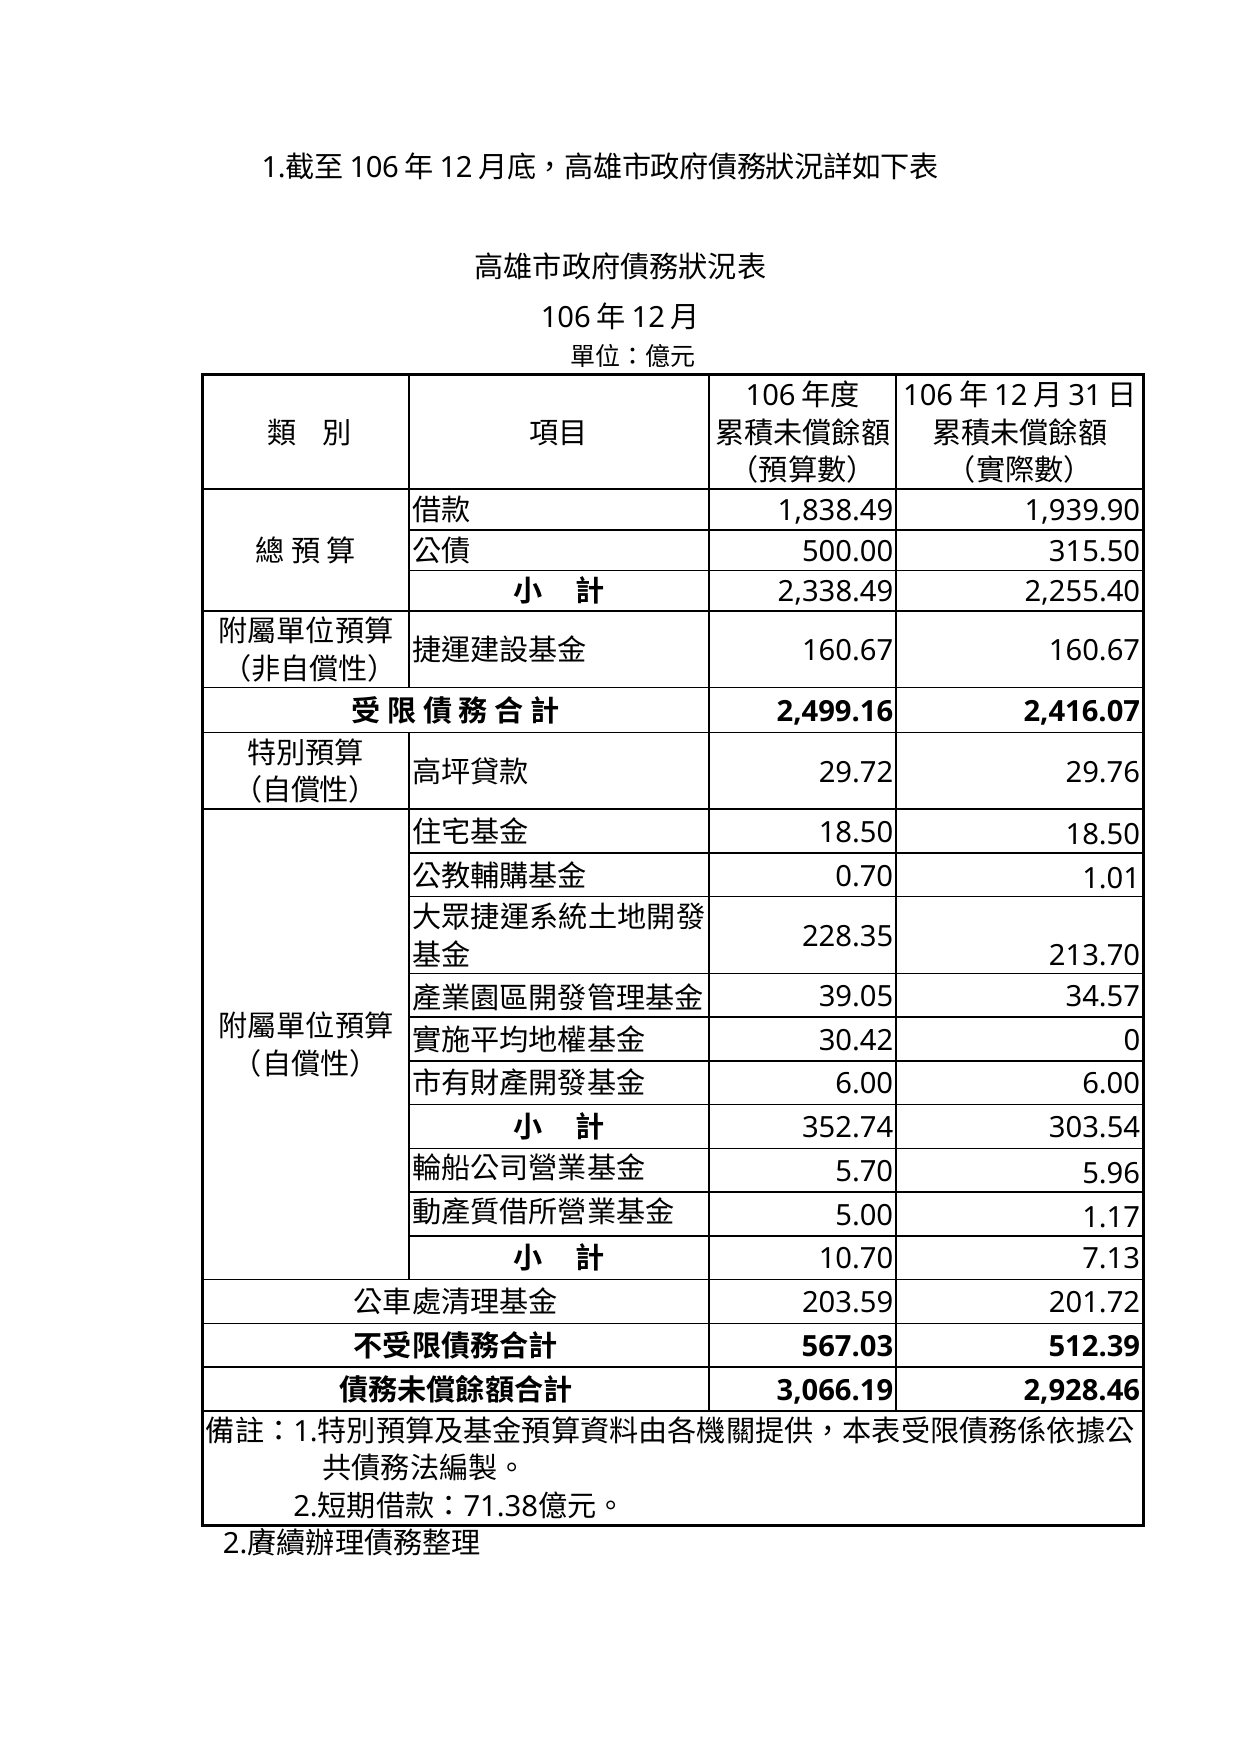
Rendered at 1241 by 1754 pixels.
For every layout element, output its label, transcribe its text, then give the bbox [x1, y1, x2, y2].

table_cell 18.50 [897, 810, 1142, 852]
table_cell 213.70 [897, 897, 1142, 972]
table_cell 500.00 [710, 531, 895, 569]
table_cell 29.72 [710, 733, 895, 808]
text 高雄市政府債務狀況表 [148, 248, 1092, 285]
table_cell 小 計 [410, 1105, 708, 1147]
table_cell 29.76 [897, 733, 1142, 808]
table_cell 0 [897, 1018, 1142, 1060]
table_cell 借款 [410, 490, 708, 529]
table_cell 高坪貸款 [410, 733, 708, 808]
table_cell 567.03 [710, 1324, 895, 1366]
table_cell 實施平均地權基金 [410, 1018, 708, 1060]
table_cell 小 計 [410, 1237, 708, 1279]
table_cell 特別預算 （自償性） [204, 733, 408, 808]
table_cell 1.01 [897, 854, 1142, 896]
table_cell 2,499.16 [710, 688, 895, 732]
table_cell 6.00 [897, 1062, 1142, 1104]
table_cell 公車處清理基金 [204, 1280, 708, 1322]
text 1.截至106年12月底，高雄市政府債務狀況詳如下表 [261, 148, 1092, 185]
table_cell 動產質借所營業基金 [410, 1193, 708, 1235]
table_cell 市有財產開發基金 [410, 1062, 708, 1104]
table_cell 3,066.19 [710, 1368, 895, 1410]
table_cell 備註：1.特別預算及基金預算資料由各機關提供，本表受限債務係依據公共債務法編製。 2.短期借款：71.38億元。 [204, 1412, 1142, 1524]
table_cell 2,928.46 [897, 1368, 1142, 1410]
table_cell 303.54 [897, 1105, 1142, 1147]
table_cell 5.70 [710, 1149, 895, 1191]
table_cell 1.17 [897, 1193, 1142, 1235]
table_cell 產業園區開發管理基金 [410, 974, 708, 1016]
table_header 類 別 [204, 376, 408, 488]
table_cell 2,338.49 [710, 571, 895, 610]
text 單位：億元 [148, 335, 1092, 373]
table_cell 0.70 [710, 854, 895, 896]
table_cell 公教輔購基金 [410, 854, 708, 896]
table_cell 315.50 [897, 531, 1142, 569]
table_cell 160.67 [897, 612, 1142, 687]
table_cell 18.50 [710, 810, 895, 852]
table_header 106年度 累積未償餘額 （預算數） [710, 376, 895, 488]
table_cell 34.57 [897, 974, 1142, 1016]
table_cell 受 限 債 務 合 計 [204, 688, 708, 732]
table_cell 10.70 [710, 1237, 895, 1279]
table_cell 不受限債務合計 [204, 1324, 708, 1366]
table_cell 7.13 [897, 1237, 1142, 1279]
table_cell 2,416.07 [897, 688, 1142, 732]
table_cell 大眾捷運系統土地開發基金 [410, 897, 708, 972]
table_header 項目 [410, 376, 708, 488]
table_cell 5.96 [897, 1149, 1142, 1191]
table_cell 5.00 [710, 1193, 895, 1235]
table_cell 總 預 算 [204, 490, 408, 610]
table_cell 公債 [410, 531, 708, 569]
table_cell 債務未償餘額合計 [204, 1368, 708, 1410]
table_cell 228.35 [710, 897, 895, 972]
table_cell 512.39 [897, 1324, 1142, 1366]
table_cell 附屬單位預算 （非自償性） [204, 612, 408, 687]
text 2.賡續辦理債務整理 [148, 1527, 1092, 1560]
table_cell 352.74 [710, 1105, 895, 1147]
table_cell 小 計 [410, 571, 708, 610]
table_cell 30.42 [710, 1018, 895, 1060]
table_cell 6.00 [710, 1062, 895, 1104]
table_header 106年12月31日 累積未償餘額 （實際數） [897, 376, 1142, 488]
table_cell 1,939.90 [897, 490, 1142, 529]
table_cell 160.67 [710, 612, 895, 687]
table_cell 附屬單位預算 （自償性） [204, 810, 408, 1279]
text 106年12月 [148, 298, 1092, 335]
table_cell 1,838.49 [710, 490, 895, 529]
table_cell 住宅基金 [410, 810, 708, 852]
table_cell 輪船公司營業基金 [410, 1149, 708, 1191]
table_cell 39.05 [710, 974, 895, 1016]
table_cell 2,255.40 [897, 571, 1142, 610]
table_cell 203.59 [710, 1280, 895, 1322]
table_cell 捷運建設基金 [410, 612, 708, 687]
table_cell 201.72 [897, 1280, 1142, 1322]
